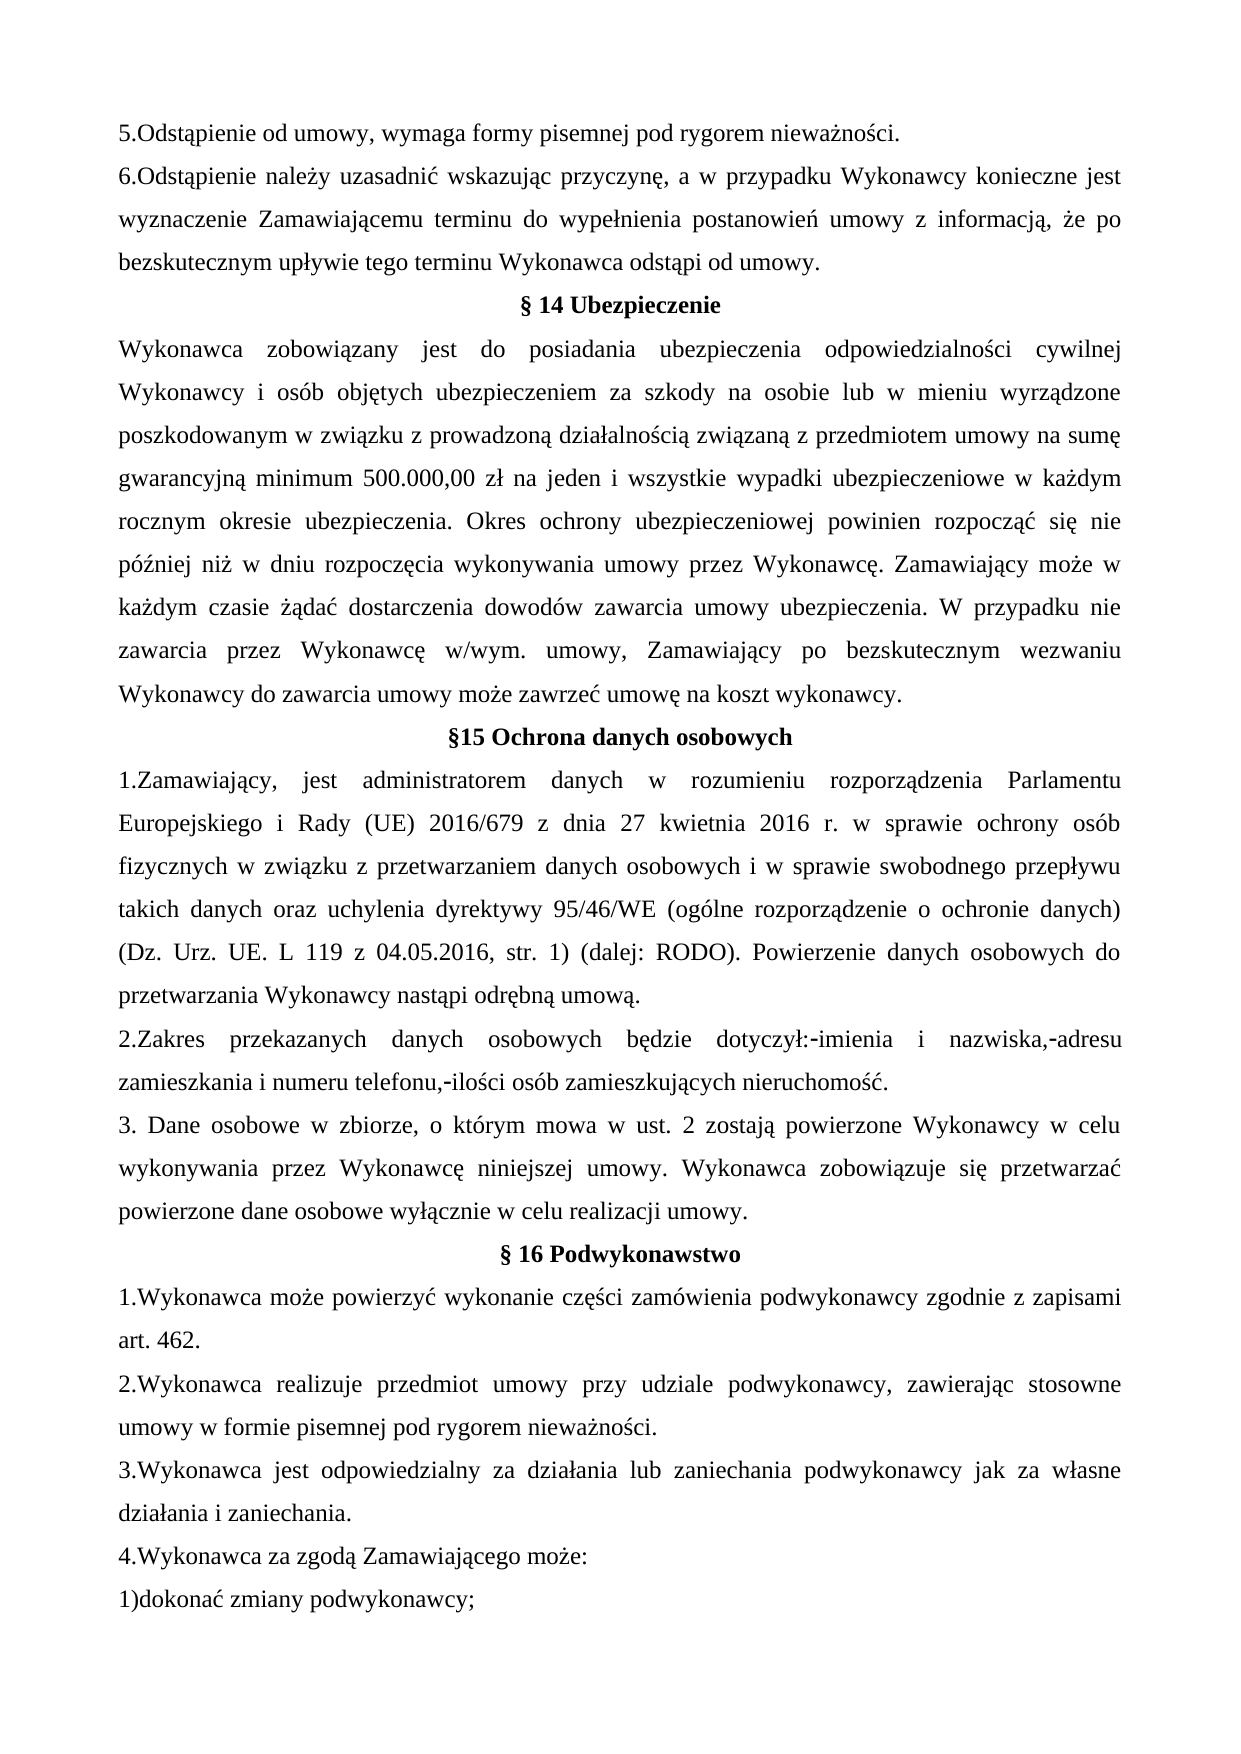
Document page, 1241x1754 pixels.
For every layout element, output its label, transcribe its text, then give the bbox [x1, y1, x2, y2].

text § 16 Podwykonawstwo [118, 1239, 1122, 1268]
text 4.Wykonawca za zgodą Zamawiającego może: [118, 1541, 1122, 1570]
text 2.Wykonawca realizuje przedmiot umowy przy udziale podwykonawcy, zawierając stosowne umowy w formie pisemnej pod rygorem nieważności. [118, 1369, 1122, 1441]
text 2.Zakres przekazanych danych osobowych będzie dotyczył:imienia i nazwiska,adresu zamieszkania i numeru telefonu,ilości osób zamieszkujących nieruchomość. [118, 1024, 1122, 1096]
text Wykonawca zobowiązany jest do posiadania ubezpieczenia odpowiedzialności cywilnej Wykonawcy i osób objętych ubezpieczeniem za szkody na osobie lub w mieniu wyrządzone poszkodowanym w związku z prowadzoną działalnością związaną z przedmiotem umowy na sumę gwarancyjną minimum 500.000,00 zł na jeden i wszystkie wypadki ubezpieczeniowe w każdym rocznym okresie ubezpieczenia. Okres ochrony ubezpieczeniowej powinien rozpocząć się nie później niż w dniu rozpoczęcia wykonywania umowy przez Wykonawcę. Zamawiający może w każdym czasie żądać dostarczenia dowodów zawarcia umowy ubezpieczenia. W przypadku nie zawarcia przez Wykonawcę w/wym. umowy, Zamawiający po bezskutecznym wezwaniu Wykonawcy do zawarcia umowy może zawrzeć umowę na koszt wykonawcy. [118, 334, 1122, 707]
text 1)dokonać zmiany podwykonawcy; [118, 1584, 1122, 1613]
text 3. Dane osobowe w zbiorze, o którym mowa w ust. 2 zostają powierzone Wykonawcy w celu wykonywania przez Wykonawcę niniejszej umowy. Wykonawca zobowiązuje się przetwarzać powierzone dane osobowe wyłącznie w celu realizacji umowy. [118, 1110, 1122, 1225]
text 6.Odstąpienie należy uzasadnić wskazując przyczynę, a w przypadku Wykonawcy konieczne jest wyznaczenie Zamawiającemu terminu do wypełnienia postanowień umowy z informacją, że po bezskutecznym upływie tego terminu Wykonawca odstąpi od umowy. [118, 161, 1122, 276]
text 5.Odstąpienie od umowy, wymaga formy pisemnej pod rygorem nieważności. [118, 118, 1122, 147]
text §15 Ochrona danych osobowych [118, 722, 1122, 751]
text § 14 Ubezpieczenie [118, 291, 1122, 319]
text 1.Zamawiający, jest administratorem danych w rozumieniu rozporządzenia Parlamentu Europejskiego i Rady (UE) 2016/679 z dnia 27 kwietnia 2016 r. w sprawie ochrony osób fizycznych w związku z przetwarzaniem danych osobowych i w sprawie swobodnego przepływu takich danych oraz uchylenia dyrektywy 95/46/WE (ogólne rozporządzenie o ochronie danych) (Dz. Urz. UE. L 119 z 04.05.2016, str. 1) (dalej: RODO). Powierzenie danych osobowych do przetwarzania Wykonawcy nastąpi odrębną umową. [118, 765, 1122, 1009]
text 3.Wykonawca jest odpowiedzialny za działania lub zaniechania podwykonawcy jak za własne działania i zaniechania. [118, 1455, 1122, 1527]
text 1.Wykonawca może powierzyć wykonanie części zamówienia podwykonawcy zgodnie z zapisami art. 462. [118, 1282, 1122, 1354]
